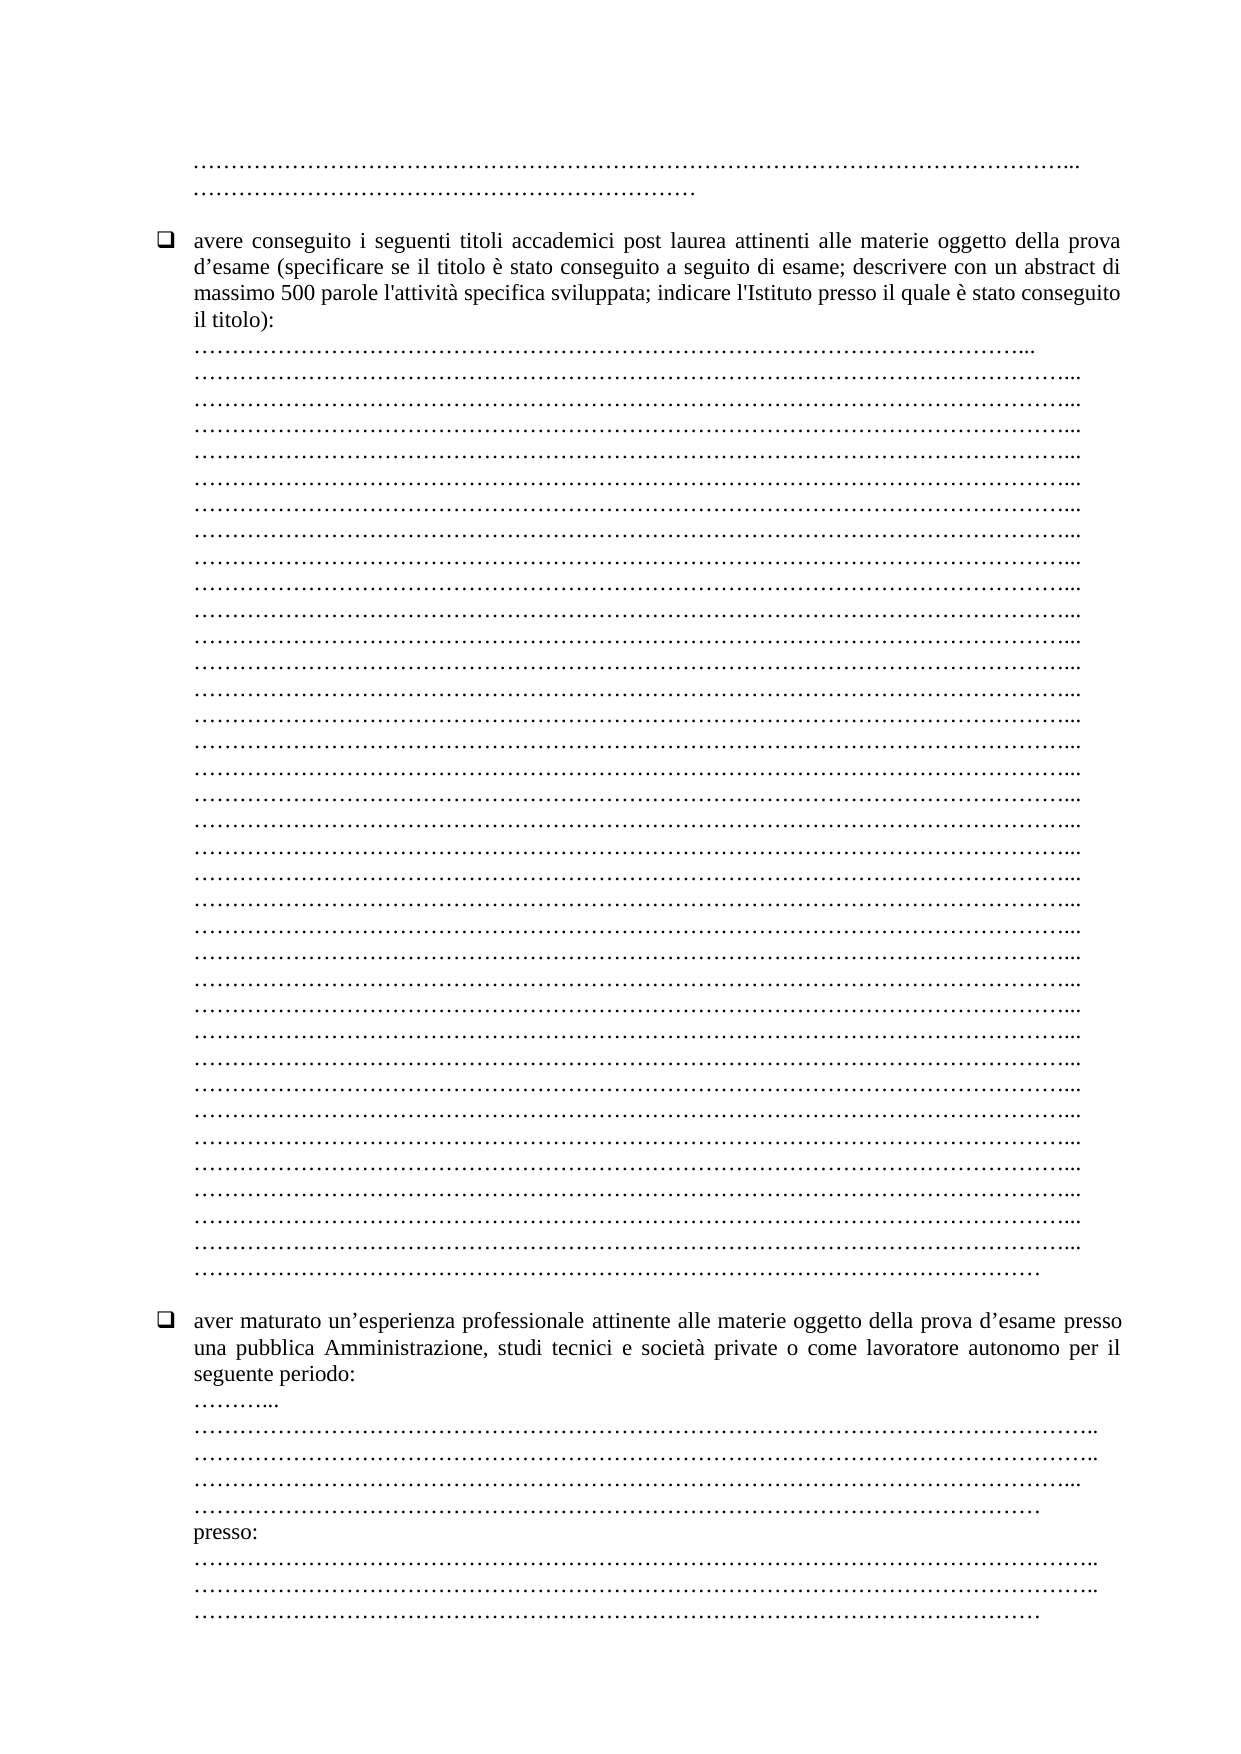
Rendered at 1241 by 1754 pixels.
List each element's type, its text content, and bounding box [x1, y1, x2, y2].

list avere conseguito i seguenti titoli accademici post laurea attinenti alle materie oggetto della prova d’esame (specificare se il titolo è stato conseguito a seguito di esame; descrivere con un abstract di massimo 500 parole l'attività specifica sviluppata; indicare l'Istituto presso il quale è stato conseguito il titolo): [156, 227, 1122, 332]
text ……………………………………………………………………………………………………...………………………………………………………… [192, 148, 1122, 200]
list aver maturato un’esperienza professionale attinente alle materie oggetto della prova d’esame presso una pubblica Amministrazione, studi tecnici e società private o come lavoratore autonomo per il seguente periodo: [156, 1307, 1122, 1386]
text presso:………………………………………………………………………………………………………..………………………………………………………………………………………………………..………………………………………………………………………………………………… [193, 1518, 1122, 1623]
text ………………………………………………………………………………………………...……………………………………………………………………………………………………...……………………………………………………………………………………………………...……………………………………………………………………………………………………...……………………………………………………………………………………………………...……………………………………………………………………………………………………...……………………………………………………………………………………………………...……………………………………………………………………………………………………...……………………………………………………………………………………………………...……………………………………………………………………………………………………...……………………………………………………………………………………………………...……………………………………………………………………………………………………...……………………………………………………………………………………………………...……………………………………………………………………………………………………...……………………………………………………………………………………………………...……………………………………………………………………………………………………...……………………………………………………………………………………………………...……………………………………………………………………………………………………...……………………………………………………………………………………………………...……………………………………………………………………………………………………...……………………………………………………………………………………………………...……………………………………………………………………………………………………...……………………………………………………………………………………………………...……………………………………………………………………………………………………...……………………………………………………………………………………………………...……………………………………………………………………………………………………...……………………………………………………………………………………………………...……………………………………………………………………………………………………...……………………………………………………………………………………………………...……………………………………………………………………………………………………...……………………………………………………………………………………………………...……………………………………………………………………………………………………...……………………………………………………………………………………………………...……………………………………………………………………………………………………...……………………………………………………………………………………………………...………………………………………………………………………………………………… [193, 332, 1122, 1281]
text ………...………………………………………………………………………………………………………..………………………………………………………………………………………………………..……………………………………………………………………………………………………...………………………………………………………………………………………………… [193, 1386, 1122, 1518]
